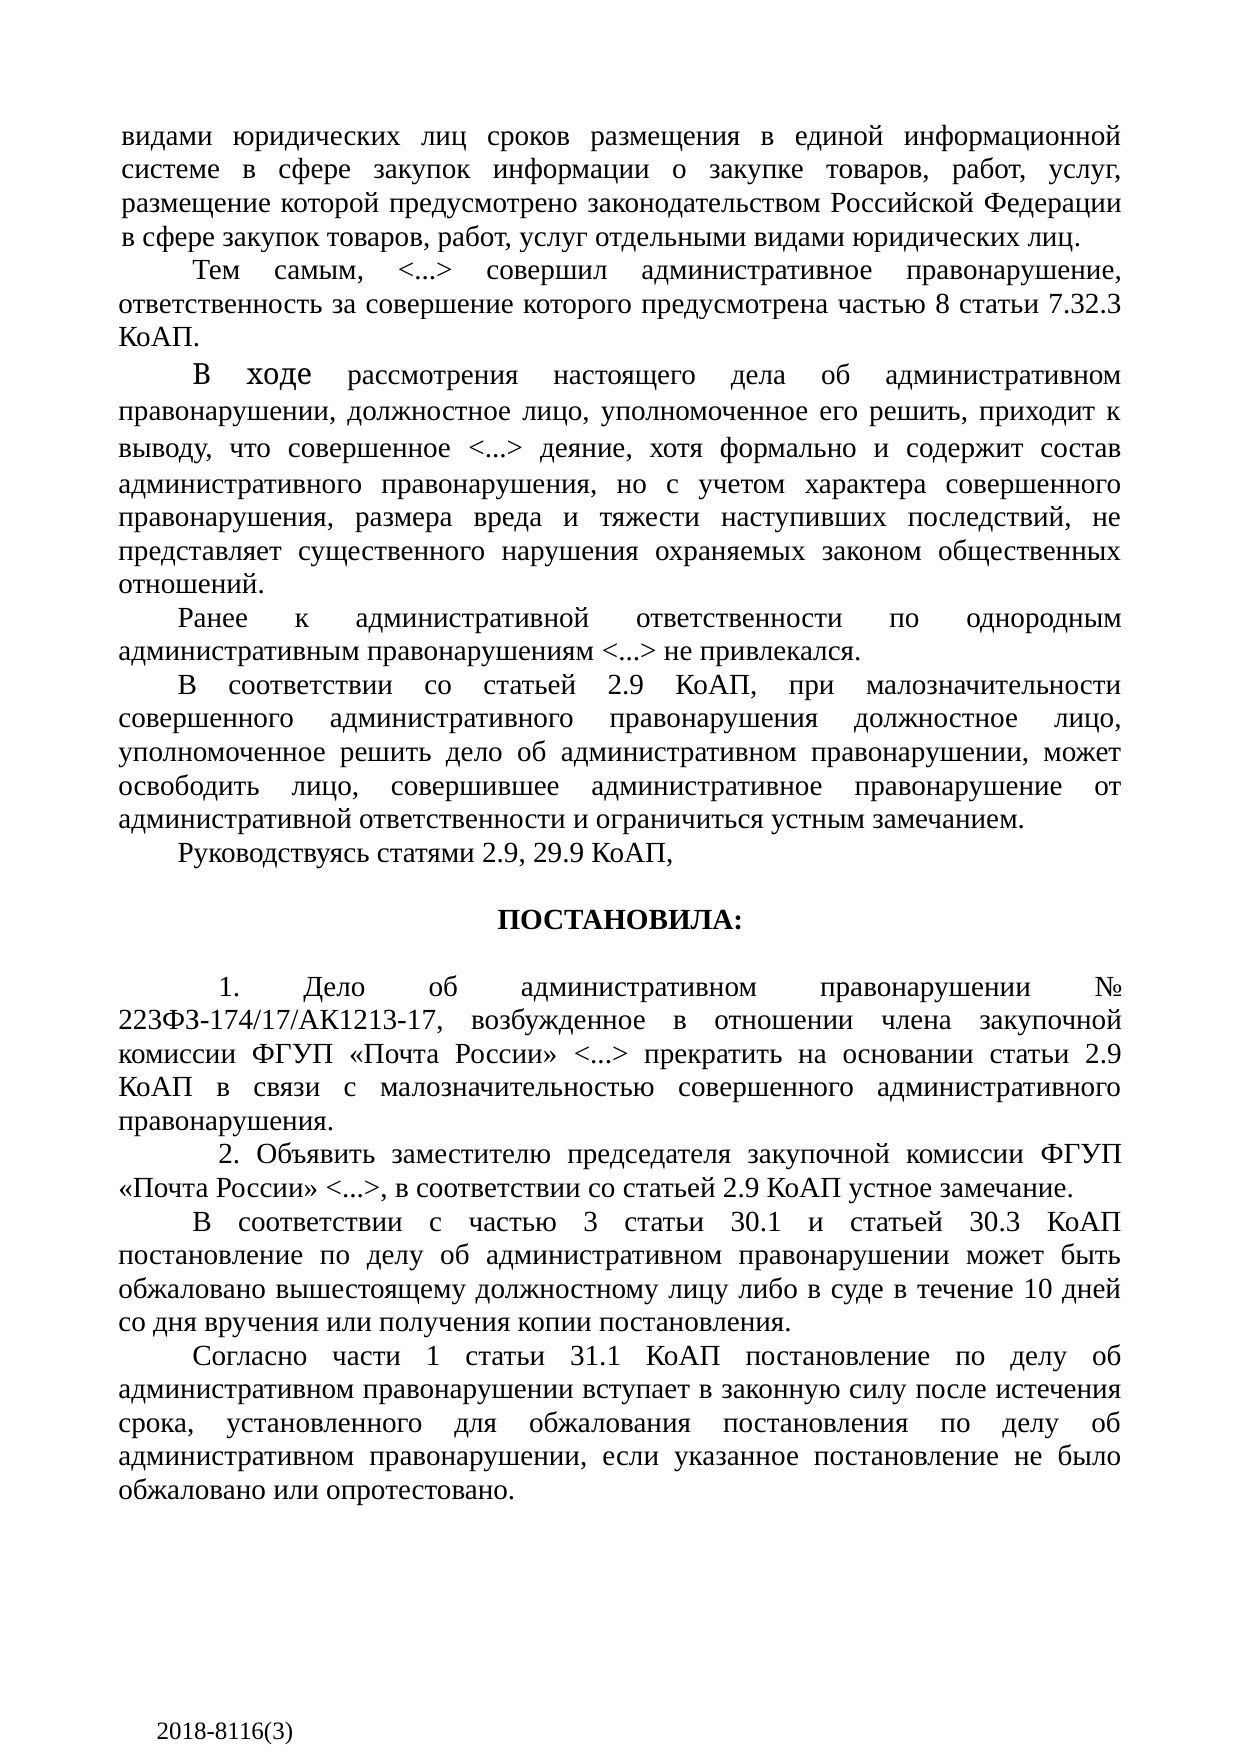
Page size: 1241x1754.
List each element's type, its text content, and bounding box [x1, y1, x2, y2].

text В соответствии со статьей 2.9 КоАП, при малозначительности совершенного административного правонарушения должностное лицо, уполномоченное решить дело об административном правонарушении, может освободить лицо, совершившее административное правонарушение от административной ответственности и ограничиться устным замечанием. [118, 667, 1122, 835]
text В ходе рассмотрения настоящего дела об административном правонарушении, должностное лицо, уполномоченное его решить, приходит к выводу, что совершенное <...> деяние, хотя формально и содержит состав административного правонарушения, но с учетом характера совершенного правонарушения, размера вреда и тяжести наступивших последствий, не представляет существенного нарушения охраняемых законом общественных отношений. [118, 353, 1122, 600]
text Руководствуясь статями 2.9, 29.9 КоАП, [118, 835, 1122, 868]
list 2. Объявить заместителю председателя закупочной комиссии ФГУП «Почта России» <...>, в соответствии со статьей 2.9 КоАП устное замечание. [118, 1137, 1122, 1204]
text Тем самым, <...> совершил административное правонарушение, ответственность за совершение которого предусмотрена частью 8 статьи 7.32.3 КоАП. [118, 252, 1122, 353]
text ПОСТАНОВИЛА: [118, 902, 1122, 935]
list 1. Дело об административном правонарушении № 223ФЗ-174/17/АК1213-17, возбужденное в отношении члена закупочной комиссии ФГУП «Почта России» <...> прекратить на основании статьи 2.9 КоАП в связи с малозначительностью совершенного административного правонарушения. [118, 969, 1122, 1137]
text Ранее к административной ответственности по однородным административным правонарушениям <...> не привлекался. [118, 600, 1122, 667]
list Согласно части 1 статьи 31.1 КоАП постановление по делу об административном правонарушении вступает в законную силу после истечения срока, установленного для обжалования постановления по делу об административном правонарушении, если указанное постановление не было обжаловано или опротестовано. [118, 1338, 1122, 1506]
list В соответствии с частью 3 статьи 30.1 и статьей 30.3 КоАП постановление по делу об административном правонарушении может быть обжаловано вышестоящему должностному лицу либо в суде в течение 10 дней со дня вручения или получения копии постановления. [118, 1204, 1122, 1338]
text видами юридических лиц сроков размещения в единой информационной системе в сфере закупок информации о закупке товаров, работ, услуг, размещение которой предусмотрено законодательством Российской Федерации в сфере закупок товаров, работ, услуг отдельными видами юридических лиц. [121, 118, 1122, 252]
